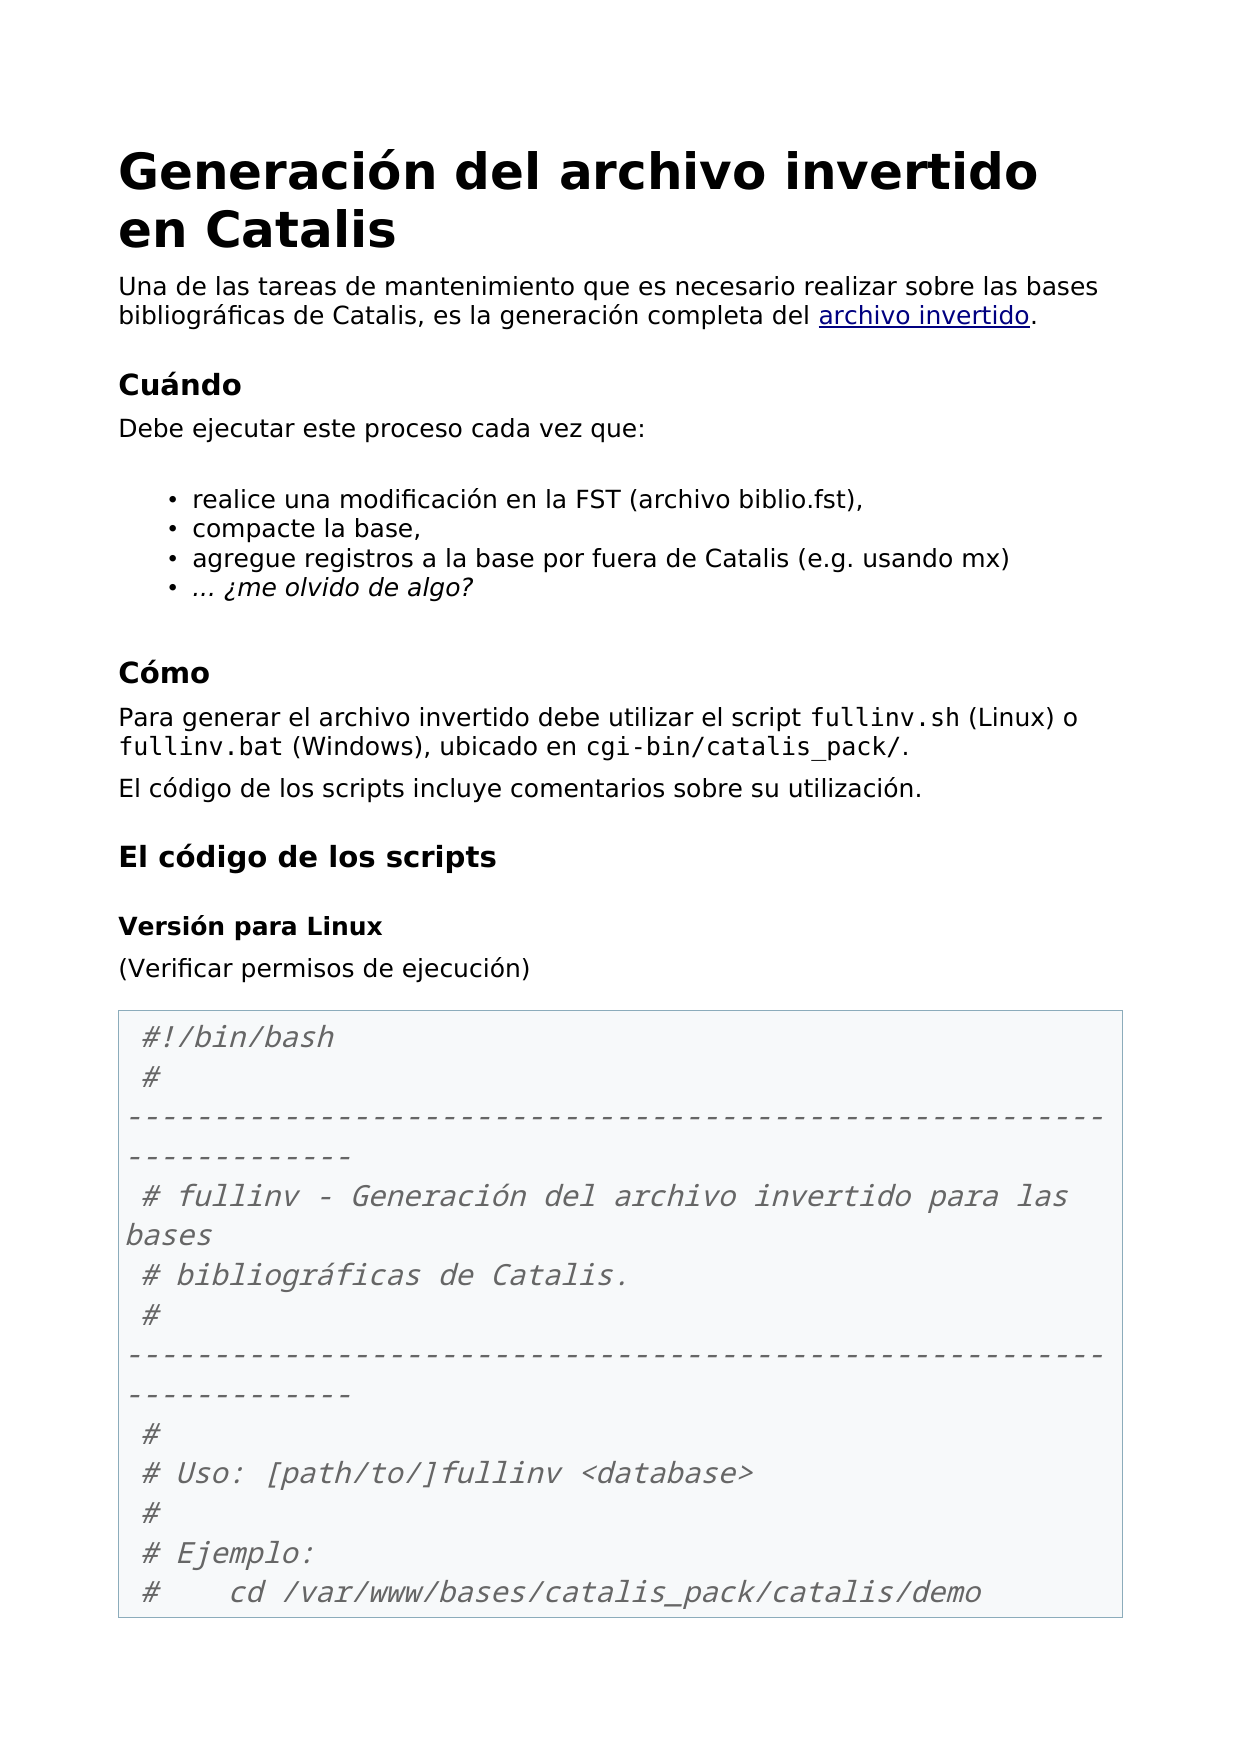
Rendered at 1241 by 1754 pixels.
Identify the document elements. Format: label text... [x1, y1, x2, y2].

list realice una modificación en la FST (archivo biblio.fst), [177, 486, 1122, 515]
subtitle Generación del archivo invertido en Catalis [118, 143, 1122, 259]
list agregue registros a la base por fuera de Catalis (e.g. usando mx) [177, 544, 1122, 573]
text Una de las tareas de mantenimiento que es necesario realizar sobre las bases bibliográficas de Catalis, es la generación completa del archivo invertido. [118, 272, 1122, 330]
text Para generar el archivo invertido debe utilizar el script fullinv.sh (Linux) o fullinv.bat (Windows), ubicado en cgi-bin/catalis_pack/. [118, 703, 1122, 761]
text El código de los scripts incluye comentarios sobre su utilización. [118, 774, 1122, 803]
subtitle Cómo [118, 657, 1122, 691]
list ... ¿me olvido de algo? [177, 573, 1122, 602]
text Debe ejecutar este proceso cada vez que: [118, 414, 1122, 443]
subtitle El código de los scripts [118, 841, 1122, 874]
subtitle Cuándo [118, 368, 1122, 402]
table_header #!/bin/bash # --------------------------------------------------------------------- # fullinv - Generación del archivo invertido para las bases # bibliográficas de Catalis. # --------------------------------------------------------------------- # # Uso: [path/to/]fullinv <database> # # Ejemplo: # cd /var/www/bases/catalis_pack/catalis/demo [119, 1011, 1122, 1617]
list compacte la base, [177, 515, 1122, 544]
text (Verificar permisos de ejecución) [118, 954, 1122, 983]
subtitle Versión para Linux [118, 912, 1122, 941]
